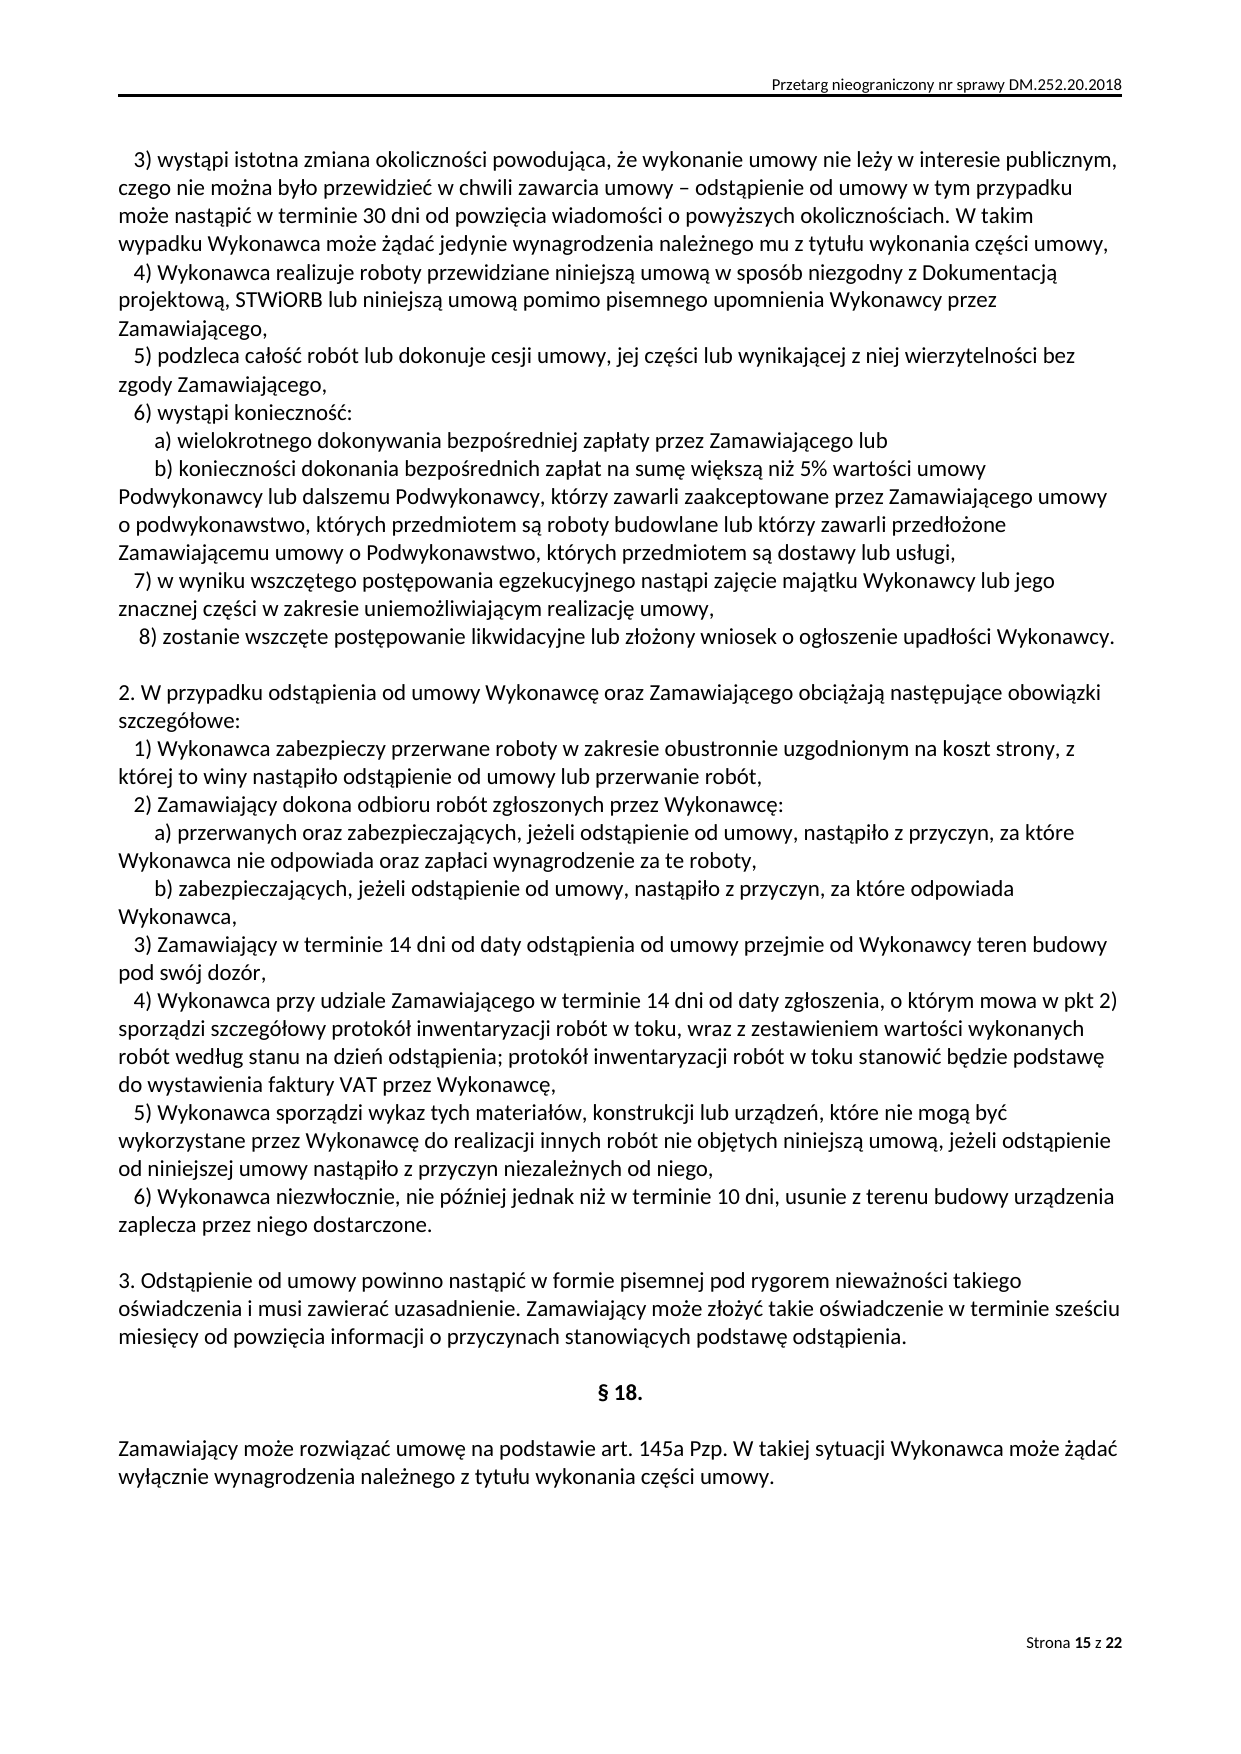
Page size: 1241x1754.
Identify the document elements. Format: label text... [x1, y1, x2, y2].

text 7) w wyniku wszczętego postępowania egzekucyjnego nastąpi zajęcie majątku Wykonawcy lub jego znacznej części w zakresie uniemożliwiającym realizację umowy, [118, 566, 1122, 622]
text 4) Wykonawca realizuje roboty przewidziane niniejszą umową w sposób niezgodny z Dokumentacją projektową, STWiORB lub niniejszą umową pomimo pisemnego upomnienia Wykonawcy przez Zamawiającego, [118, 258, 1122, 342]
text 5) Wykonawca sporządzi wykaz tych materiałów, konstrukcji lub urządzeń, które nie mogą być wykorzystane przez Wykonawcę do realizacji innych robót nie objętych niniejszą umową, jeżeli odstąpienie od niniejszej umowy nastąpiło z przyczyn niezależnych od niego, [118, 1098, 1122, 1182]
text 3) wystąpi istotna zmiana okoliczności powodująca, że wykonanie umowy nie leży w interesie publicznym, czego nie można było przewidzieć w chwili zawarcia umowy – odstąpienie od umowy w tym przypadku może nastąpić w terminie 30 dni od powzięcia wiadomości o powyższych okolicznościach. W takim wypadku Wykonawca może żądać jedynie wynagrodzenia należnego mu z tytułu wykonania części umowy, [118, 146, 1122, 258]
text 5) podzleca całość robót lub dokonuje cesji umowy, jej części lub wynikającej z niej wierzytelności bez zgody Zamawiającego, [118, 342, 1122, 398]
text 6) Wykonawca niezwłocznie, nie później jednak niż w terminie 10 dni, usunie z terenu budowy urządzenia zaplecza przez niego dostarczone. [118, 1182, 1122, 1238]
text b) zabezpieczających, jeżeli odstąpienie od umowy, nastąpiło z przyczyn, za które odpowiada Wykonawca, [118, 874, 1122, 930]
text a) przerwanych oraz zabezpieczających, jeżeli odstąpienie od umowy, nastąpiło z przyczyn, za które Wykonawca nie odpowiada oraz zapłaci wynagrodzenie za te roboty, [118, 818, 1122, 874]
text 3) Zamawiający w terminie 14 dni od daty odstąpienia od umowy przejmie od Wykonawcy teren budowy pod swój dozór, [118, 930, 1122, 986]
text 2. W przypadku odstąpienia od umowy Wykonawcę oraz Zamawiającego obciążają następujące obowiązki szczegółowe: [118, 678, 1122, 734]
text 8) zostanie wszczęte postępowanie likwidacyjne lub złożony wniosek o ogłoszenie upadłości Wykonawcy. [118, 622, 1122, 650]
text § 18. [118, 1378, 1122, 1406]
text Zamawiający może rozwiązać umowę na podstawie art. 145a Pzp. W takiej sytuacji Wykonawca może żądać wyłącznie wynagrodzenia należnego z tytułu wykonania części umowy. [118, 1434, 1122, 1491]
text a) wielokrotnego dokonywania bezpośredniej zapłaty przez Zamawiającego lub [118, 426, 1122, 454]
text 6) wystąpi konieczność: [118, 398, 1122, 426]
text 3. Odstąpienie od umowy powinno nastąpić w formie pisemnej pod rygorem nieważności takiego oświadczenia i musi zawierać uzasadnienie. Zamawiający może złożyć takie oświadczenie w terminie sześciu miesięcy od powzięcia informacji o przyczynach stanowiących podstawę odstąpienia. [118, 1266, 1122, 1350]
text b) konieczności dokonania bezpośrednich zapłat na sumę większą niż 5% wartości umowy Podwykonawcy lub dalszemu Podwykonawcy, którzy zawarli zaakceptowane przez Zamawiającego umowy o podwykonawstwo, których przedmiotem są roboty budowlane lub którzy zawarli przedłożone Zamawiającemu umowy o Podwykonawstwo, których przedmiotem są dostawy lub usługi, [118, 454, 1122, 566]
text 1) Wykonawca zabezpieczy przerwane roboty w zakresie obustronnie uzgodnionym na koszt strony, z której to winy nastąpiło odstąpienie od umowy lub przerwanie robót, [118, 734, 1122, 790]
text 4) Wykonawca przy udziale Zamawiającego w terminie 14 dni od daty zgłoszenia, o którym mowa w pkt 2) sporządzi szczegółowy protokół inwentaryzacji robót w toku, wraz z zestawieniem wartości wykonanych robót według stanu na dzień odstąpienia; protokół inwentaryzacji robót w toku stanowić będzie podstawę do wystawienia faktury VAT przez Wykonawcę, [118, 986, 1122, 1098]
text 2) Zamawiający dokona odbioru robót zgłoszonych przez Wykonawcę: [118, 790, 1122, 818]
